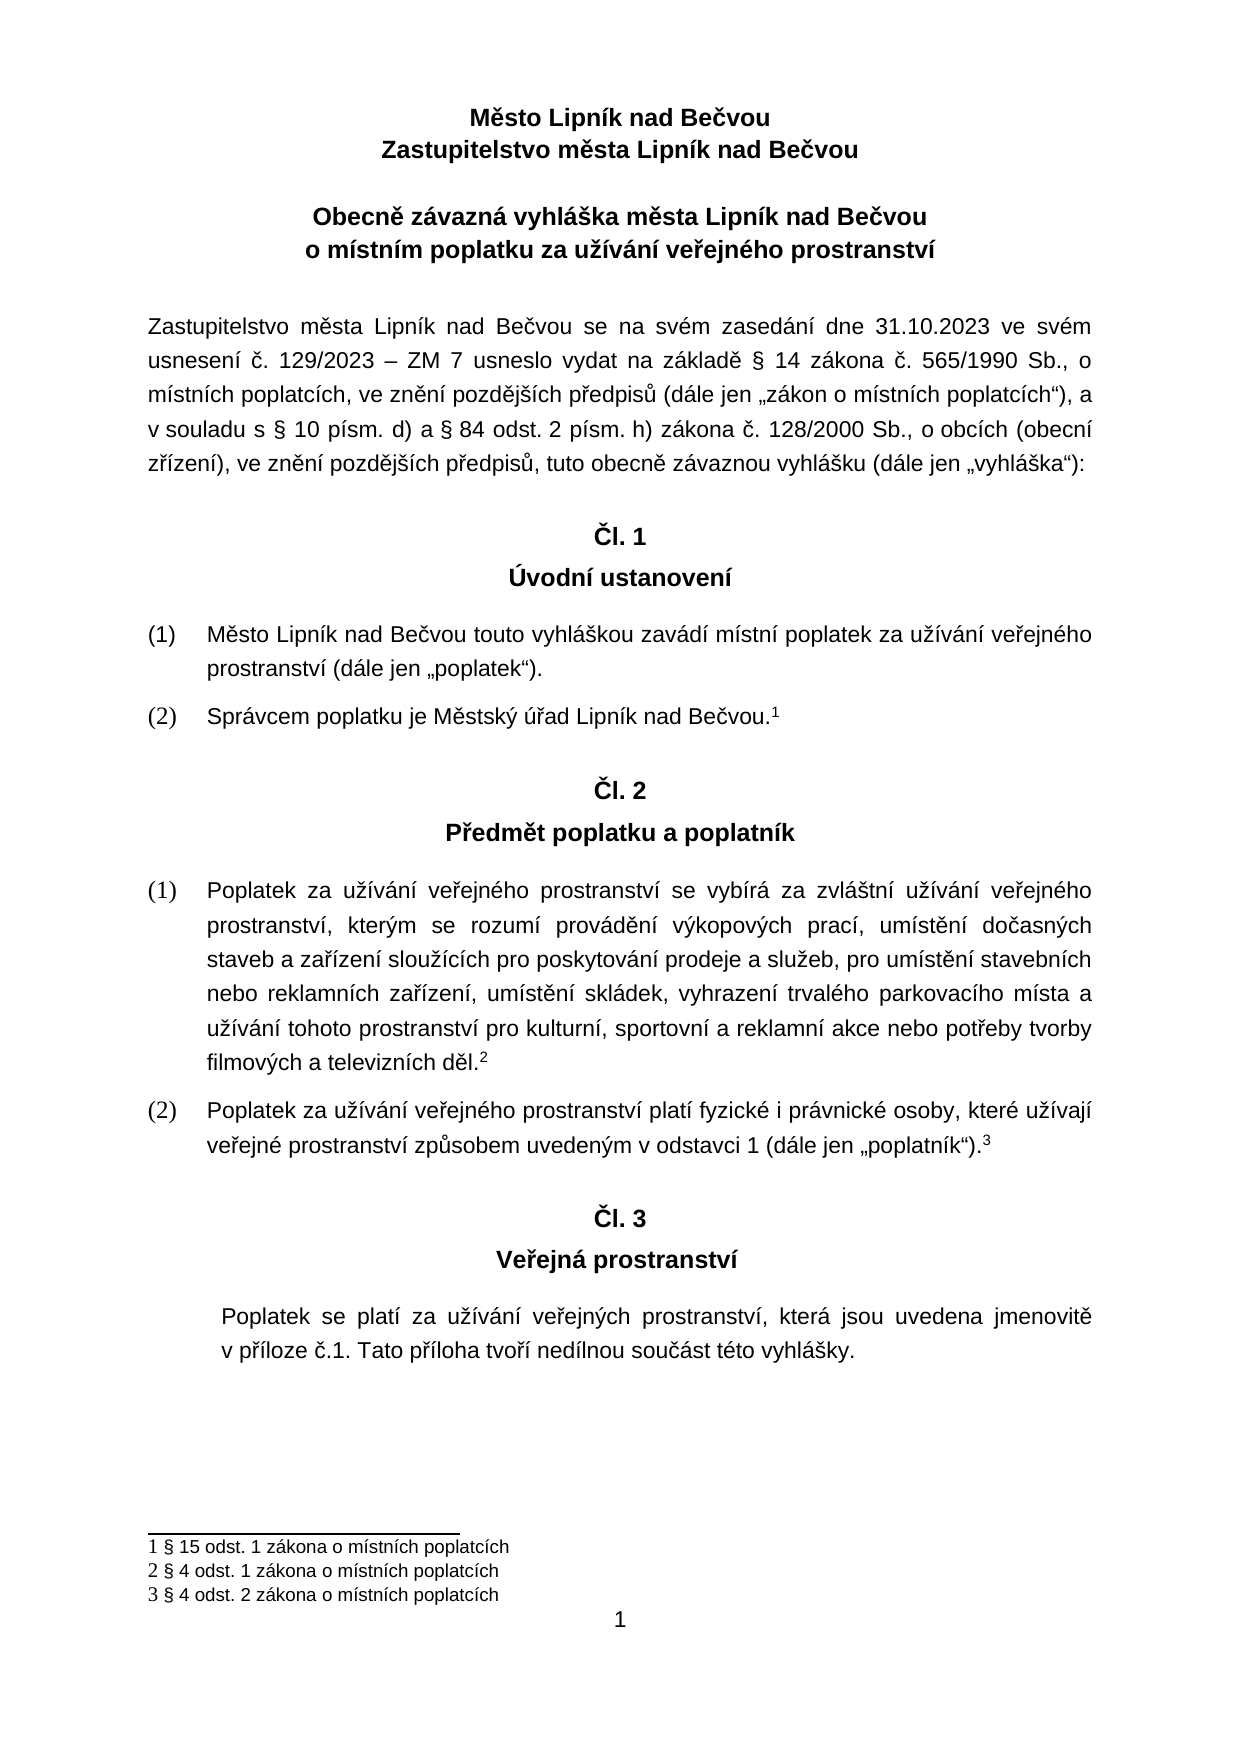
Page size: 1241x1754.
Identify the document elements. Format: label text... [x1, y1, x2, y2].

text Čl. 2 [148, 776, 1093, 805]
list § 15 odst. 1 zákona o místních poplatcích [148, 1534, 1093, 1558]
list § 4 odst. 1 zákona o místních poplatcích [148, 1558, 1093, 1582]
text Předmět poplatku a poplatník [148, 817, 1093, 846]
list Poplatek za užívání veřejného prostranství se vybírá za zvláštní užívání veřejného prostranství, kterým se rozumí provádění výkopových prací, umístění dočasných staveb a zařízení sloužících pro poskytování prodeje a služeb, pro umístění stavebních nebo reklamních zařízení, umístění skládek, vyhrazení trvalého parkovacího místa a užívání tohoto prostranství pro kulturní, sportovní a reklamní akce nebo potřeby tvorby filmových a televizních děl. [148, 875, 1093, 1075]
text Čl. 1 [148, 521, 1093, 550]
list Poplatek za užívání veřejného prostranství platí fyzické i právnické osoby, které užívají veřejné prostranství způsobem uvedeným v odstavci 1 (dále jen „poplatník“). [148, 1095, 1093, 1158]
text Veřejná prostranství [148, 1245, 1093, 1273]
list Správcem poplatku je Městský úřad Lipník nad Bečvou. [148, 701, 1093, 730]
text o místním poplatku za užívání veřejného prostranství [148, 234, 1093, 263]
text Zastupitelstvo města Lipník nad Bečvou [148, 136, 1093, 164]
text Úvodní ustanovení [148, 563, 1093, 591]
text Poplatek se platí za užívání veřejných prostranství, která jsou uvedena jmenovitě v příloze č.1. Tato příloha tvoří nedílnou součást této vyhlášky. [221, 1303, 1093, 1363]
text Zastupitelstvo města Lipník nad Bečvou se na svém zasedání dne 31.10.2023 ve svém usnesení č. 129/2023 – ZM 7 usneslo vydat na základě § 14 zákona č. 565/1990 Sb., o místních poplatcích, ve znění pozdějších předpisů (dále jen „zákon o místních poplatcích“), a v souladu s § 10 písm. d) a § 84 odst. 2 písm. h) zákona č. 128/2000 Sb., o obcích (obecní zřízení), ve znění pozdějších předpisů, tuto obecně závaznou vyhlášku (dále jen „vyhláška“): [148, 313, 1093, 476]
text Čl. 3 [148, 1203, 1093, 1232]
text Obecně závazná vyhláška města Lipník nad Bečvou [148, 202, 1093, 230]
text Město Lipník nad Bečvou [148, 102, 1093, 131]
list Město Lipník nad Bečvou touto vyhláškou zavádí místní poplatek za užívání veřejného prostranství (dále jen „poplatek“). [148, 621, 1093, 681]
list § 4 odst. 2 zákona o místních poplatcích [148, 1582, 1093, 1606]
